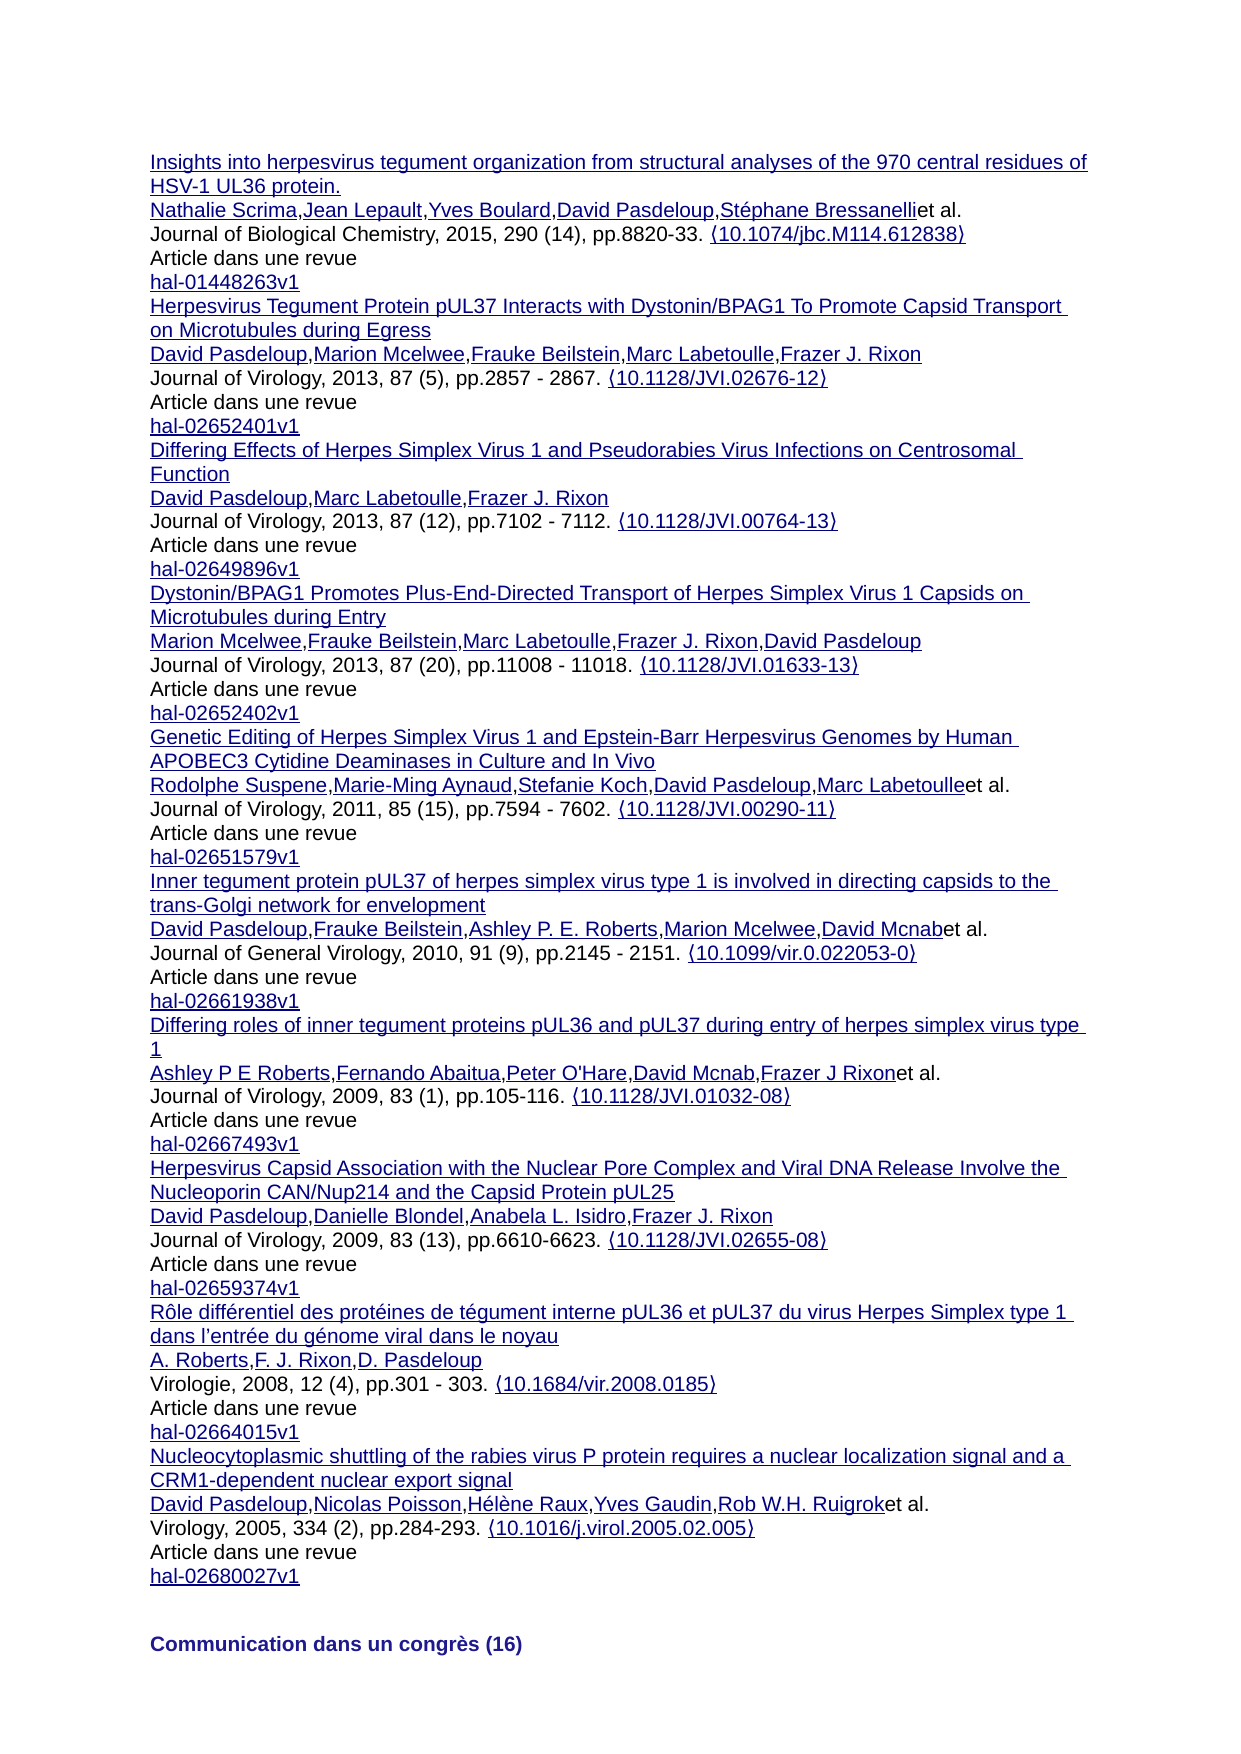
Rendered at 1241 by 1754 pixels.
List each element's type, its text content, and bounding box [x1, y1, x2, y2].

table_cell Genetic Editing of Herpes Simplex Virus 1 and Epstein-Barr Herpesvirus Genomes by Human APOBEC3 Cytidine Deaminases in Culture and In Vivo Rodolphe Suspene,Marie-Ming Aynaud,Stefanie Koch,David Pasdeloup,Marc Labetoulleet al. Journal of Virology, 2011, 85 (15), pp.7594 - 7602. ⟨10.1128/JVI.00290-11⟩ Article dans une revue hal-02651579v1 [150, 725, 1090, 869]
table_cell Inner tegument protein pUL37 of herpes simplex virus type 1 is involved in directing capsids to the trans-Golgi network for envelopment David Pasdeloup,Frauke Beilstein,Ashley P. E. Roberts,Marion Mcelwee,David Mcnabet al. Journal of General Virology, 2010, 91 (9), pp.2145 - 2151. ⟨10.1099/vir.0.022053-0⟩ Article dans une revue hal-02661938v1 [150, 869, 1090, 1012]
table_cell Herpesvirus Capsid Association with the Nuclear Pore Complex and Viral DNA Release Involve the Nucleoporin CAN/Nup214 and the Capsid Protein pUL25 David Pasdeloup,Danielle Blondel,Anabela L. Isidro,Frazer J. Rixon Journal of Virology, 2009, 83 (13), pp.6610-6623. ⟨10.1128/JVI.02655-08⟩ Article dans une revue hal-02659374v1 [150, 1156, 1090, 1300]
table_cell Differing roles of inner tegument proteins pUL36 and pUL37 during entry of herpes simplex virus type 1 Ashley P E Roberts,Fernando Abaitua,Peter O'Hare,David Mcnab,Frazer J Rixonet al. Journal of Virology, 2009, 83 (1), pp.105-116. ⟨10.1128/JVI.01032-08⟩ Article dans une revue hal-02667493v1 [150, 1013, 1090, 1156]
table_cell Dystonin/BPAG1 Promotes Plus-End-Directed Transport of Herpes Simplex Virus 1 Capsids on Microtubules during Entry Marion Mcelwee,Frauke Beilstein,Marc Labetoulle,Frazer J. Rixon,David Pasdeloup Journal of Virology, 2013, 87 (20), pp.11008 - 11018. ⟨10.1128/JVI.01633-13⟩ Article dans une revue hal-02652402v1 [150, 581, 1090, 725]
table_cell Differing Effects of Herpes Simplex Virus 1 and Pseudorabies Virus Infections on Centrosomal Function David Pasdeloup,Marc Labetoulle,Frazer J. Rixon Journal of Virology, 2013, 87 (12), pp.7102 - 7112. ⟨10.1128/JVI.00764-13⟩ Article dans une revue hal-02649896v1 [150, 438, 1090, 581]
table_cell Nucleocytoplasmic shuttling of the rabies virus P protein requires a nuclear localization signal and a CRM1-dependent nuclear export signal David Pasdeloup,Nicolas Poisson,Hélène Raux,Yves Gaudin,Rob W.H. Ruigroket al. Virology, 2005, 334 (2), pp.284-293. ⟨10.1016/j.virol.2005.02.005⟩ Article dans une revue hal-02680027v1 [150, 1444, 1090, 1587]
subtitle Communication dans un congrès (16) [150, 1632, 1090, 1656]
table_cell Insights into herpesvirus tegument organization from structural analyses of the 970 central residues of HSV-1 UL36 protein. Nathalie Scrima,Jean Lepault,Yves Boulard,David Pasdeloup,Stéphane Bressanelliet al. Journal of Biological Chemistry, 2015, 290 (14), pp.8820-33. ⟨10.1074/jbc.M114.612838⟩ Article dans une revue hal-01448263v1 [150, 150, 1090, 294]
table_cell Rôle différentiel des protéines de tégument interne pUL36 et pUL37 du virus Herpes Simplex type 1 dans l’entrée du génome viral dans le noyau A. Roberts,F. J. Rixon,D. Pasdeloup Virologie, 2008, 12 (4), pp.301 - 303. ⟨10.1684/vir.2008.0185⟩ Article dans une revue hal-02664015v1 [150, 1300, 1090, 1444]
table_cell Herpesvirus Tegument Protein pUL37 Interacts with Dystonin/BPAG1 To Promote Capsid Transport on Microtubules during Egress David Pasdeloup,Marion Mcelwee,Frauke Beilstein,Marc Labetoulle,Frazer J. Rixon Journal of Virology, 2013, 87 (5), pp.2857 - 2867. ⟨10.1128/JVI.02676-12⟩ Article dans une revue hal-02652401v1 [150, 294, 1090, 437]
